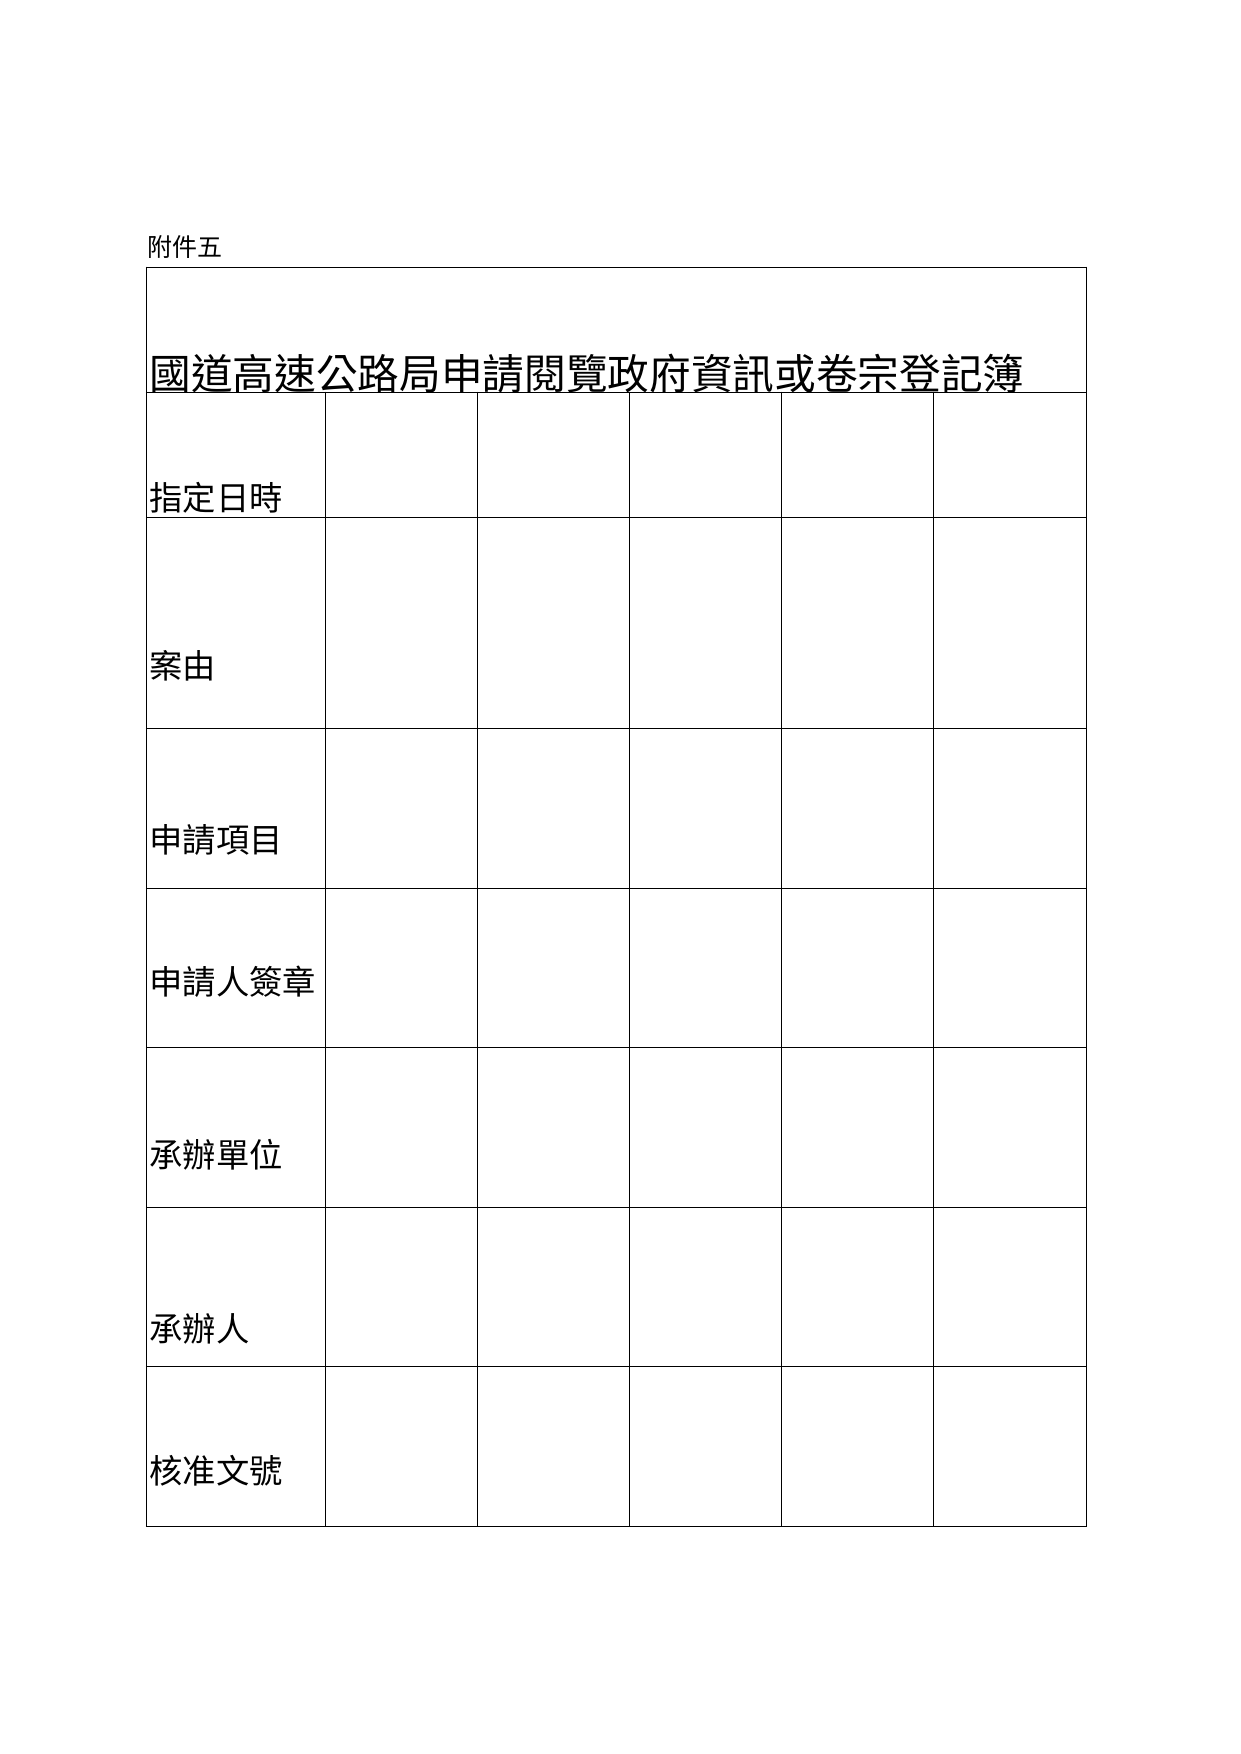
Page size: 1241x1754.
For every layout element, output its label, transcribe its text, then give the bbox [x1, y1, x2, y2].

table_cell [630, 393, 781, 517]
table_cell [934, 393, 1086, 517]
table_cell [934, 518, 1086, 728]
table_cell [782, 1367, 933, 1526]
table_cell [478, 1367, 629, 1526]
table_cell 承辦單位 [147, 1048, 325, 1207]
table_cell [934, 1367, 1086, 1526]
table_cell [630, 1208, 781, 1366]
table_cell [934, 889, 1086, 1047]
table_cell 承辦人 [147, 1208, 325, 1366]
table_cell [630, 889, 781, 1047]
table_cell [630, 1048, 781, 1207]
table_cell [630, 729, 781, 888]
table_cell [782, 1048, 933, 1207]
table_cell [478, 1048, 629, 1207]
table_cell [478, 889, 629, 1047]
table_cell 申請項目 [147, 729, 325, 888]
table_cell [478, 518, 629, 728]
table_header 國道高速公路局申請閱覽政府資訊或卷宗登記簿 [147, 268, 1086, 392]
table_cell [782, 1208, 933, 1366]
table_cell 案由 [147, 518, 325, 728]
table_cell [326, 729, 477, 888]
table_cell [934, 1208, 1086, 1366]
table_cell [326, 1367, 477, 1526]
table_cell [934, 729, 1086, 888]
table_cell [326, 1208, 477, 1366]
table_cell [326, 393, 477, 517]
table_cell [782, 518, 933, 728]
table_cell [478, 393, 629, 517]
table_cell [478, 729, 629, 888]
text 附件五 [148, 204, 1115, 267]
table_cell [326, 889, 477, 1047]
table_cell [782, 393, 933, 517]
table_cell [782, 729, 933, 888]
table_cell 指定日時 [147, 393, 325, 517]
table_cell 申請人簽章 [147, 889, 325, 1047]
table_cell 核准文號 [147, 1367, 325, 1526]
table_cell [630, 1367, 781, 1526]
table_cell [630, 518, 781, 728]
table_cell [782, 889, 933, 1047]
table_cell [326, 518, 477, 728]
table_cell [326, 1048, 477, 1207]
table_cell [934, 1048, 1086, 1207]
table_cell [478, 1208, 629, 1366]
